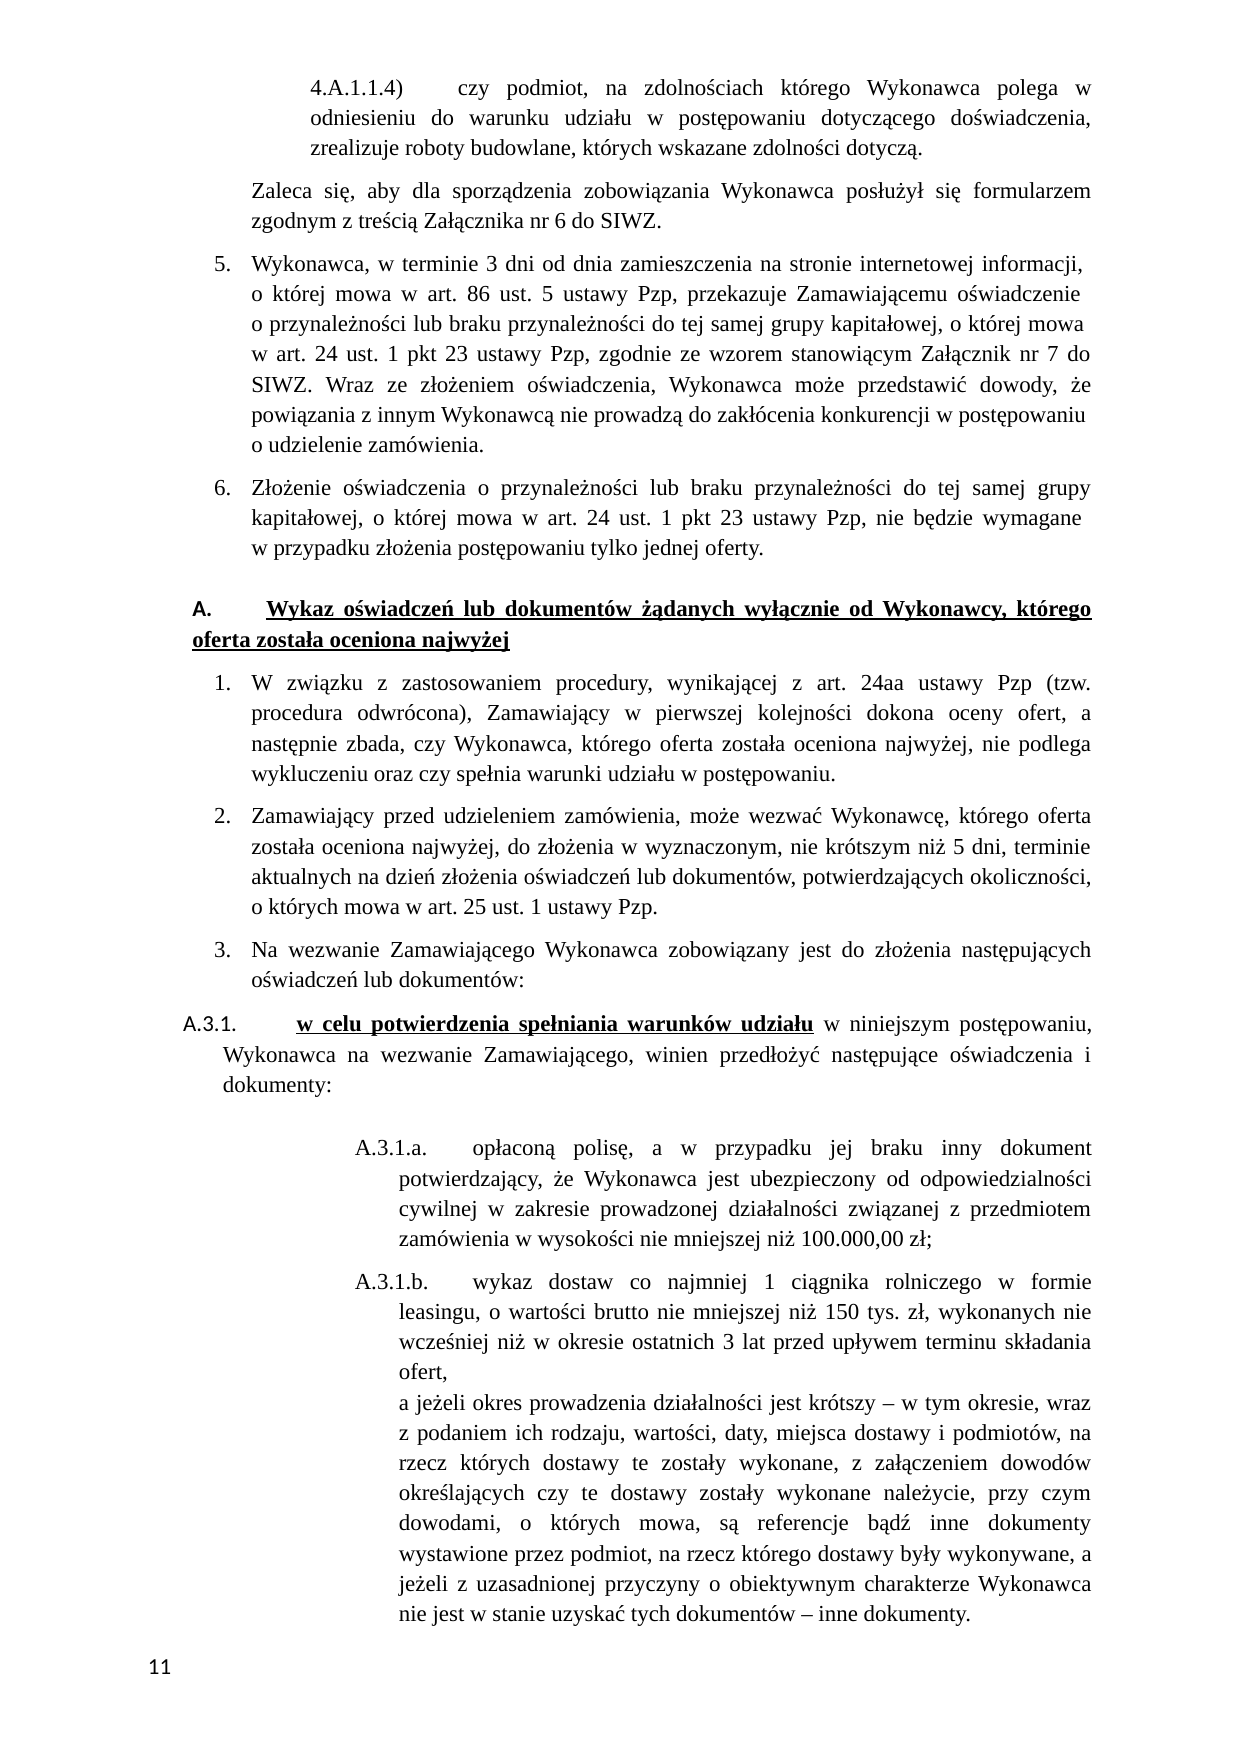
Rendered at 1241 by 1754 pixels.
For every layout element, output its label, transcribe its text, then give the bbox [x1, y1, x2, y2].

list Wykaz oświadczeń lub dokumentów żądanych wyłącznie od Wykonawcy, którego oferta została oceniona najwyżej [192, 594, 1092, 653]
text Zaleca się, aby dla sporządzenia zobowiązania Wykonawca posłużył się formularzem zgodnym z treścią Załącznika nr 6 do SIWZ. [251, 177, 1092, 233]
list Złożenie oświadczenia o przynależności lub braku przynależności do tej samej grupy kapitałowej, o której mowa w art. 24 ust. 1 pkt 23 ustawy Pzp, nie będzie wymagane w przypadku złożenia postępowaniu tylko jednej oferty. [214, 474, 1092, 561]
list Zamawiający przed udzieleniem zamówienia, może wezwać Wykonawcę, którego oferta została oceniona najwyżej, do złożenia w wyznaczonym, nie krótszym niż 5 dni, terminie aktualnych na dzień złożenia oświadczeń lub dokumentów, potwierdzających okoliczności, o których mowa w art. 25 ust. 1 ustawy Pzp. [214, 802, 1092, 919]
list Na wezwanie Zamawiającego Wykonawca zobowiązany jest do złożenia następujących oświadczeń lub dokumentów: [214, 936, 1092, 992]
list W związku z zastosowaniem procedury, wynikającej z art. 24aa ustawy Pzp (tzw. procedura odwrócona), Zamawiający w pierwszej kolejności dokona oceny ofert, a następnie zbada, czy Wykonawca, którego oferta została oceniona najwyżej, nie podlega wykluczeniu oraz czy spełnia warunki udziału w postępowaniu. [214, 669, 1092, 786]
list w celu potwierdzenia spełniania warunków udziału w niniejszym postępowaniu, Wykonawca na wezwanie Zamawiającego, winien przedłożyć następujące oświadczenia i dokumenty: [183, 1009, 1092, 1097]
list Wykonawca, w terminie 3 dni od dnia zamieszczenia na stronie internetowej informacji, o której mowa w art. 86 ust. 5 ustawy Pzp, przekazuje Zamawiającemu oświadczenie o przynależności lub braku przynależności do tej samej grupy kapitałowej, o której mowa w art. 24 ust. 1 pkt 23 ustawy Pzp, zgodnie ze wzorem stanowiącym Załącznik nr 7 do SIWZ. Wraz ze złożeniem oświadczenia, Wykonawca może przedstawić dowody, że powiązania z innym Wykonawcą nie prowadzą do zakłócenia konkurencji w postępowaniu o udzielenie zamówienia. [214, 250, 1092, 457]
list opłaconą polisę, a w przypadku jej braku inny dokument potwierdzający, że Wykonawca jest ubezpieczony od odpowiedzialności cywilnej w zakresie prowadzonej działalności związanej z przedmiotem zamówienia w wysokości nie mniejszej niż 100.000,00 zł; [354, 1134, 1092, 1251]
list czy podmiot, na zdolnościach którego Wykonawca polega w odniesieniu do warunku udziału w postępowaniu dotyczącego doświadczenia, zrealizuje roboty budowlane, których wskazane zdolności dotyczą. [310, 74, 1092, 161]
list wykaz dostaw co najmniej 1 ciągnika rolniczego w formie leasingu, o wartości brutto nie mniejszej niż 150 tys. zł, wykonanych nie wcześniej niż w okresie ostatnich 3 lat przed upływem terminu składania ofert, a jeżeli okres prowadzenia działalności jest krótszy – w tym okresie, wraz z podaniem ich rodzaju, wartości, daty, miejsca dostawy i podmiotów, na rzecz których dostawy te zostały wykonane, z załączeniem dowodów określających czy te dostawy zostały wykonane należycie, przy czym dowodami, o których mowa, są referencje bądź inne dokumenty wystawione przez podmiot, na rzecz którego dostawy były wykonywane, a jeżeli z uzasadnionej przyczyny o obiektywnym charakterze Wykonawca nie jest w stanie uzyskać tych dokumentów – inne dokumenty. [354, 1268, 1092, 1626]
